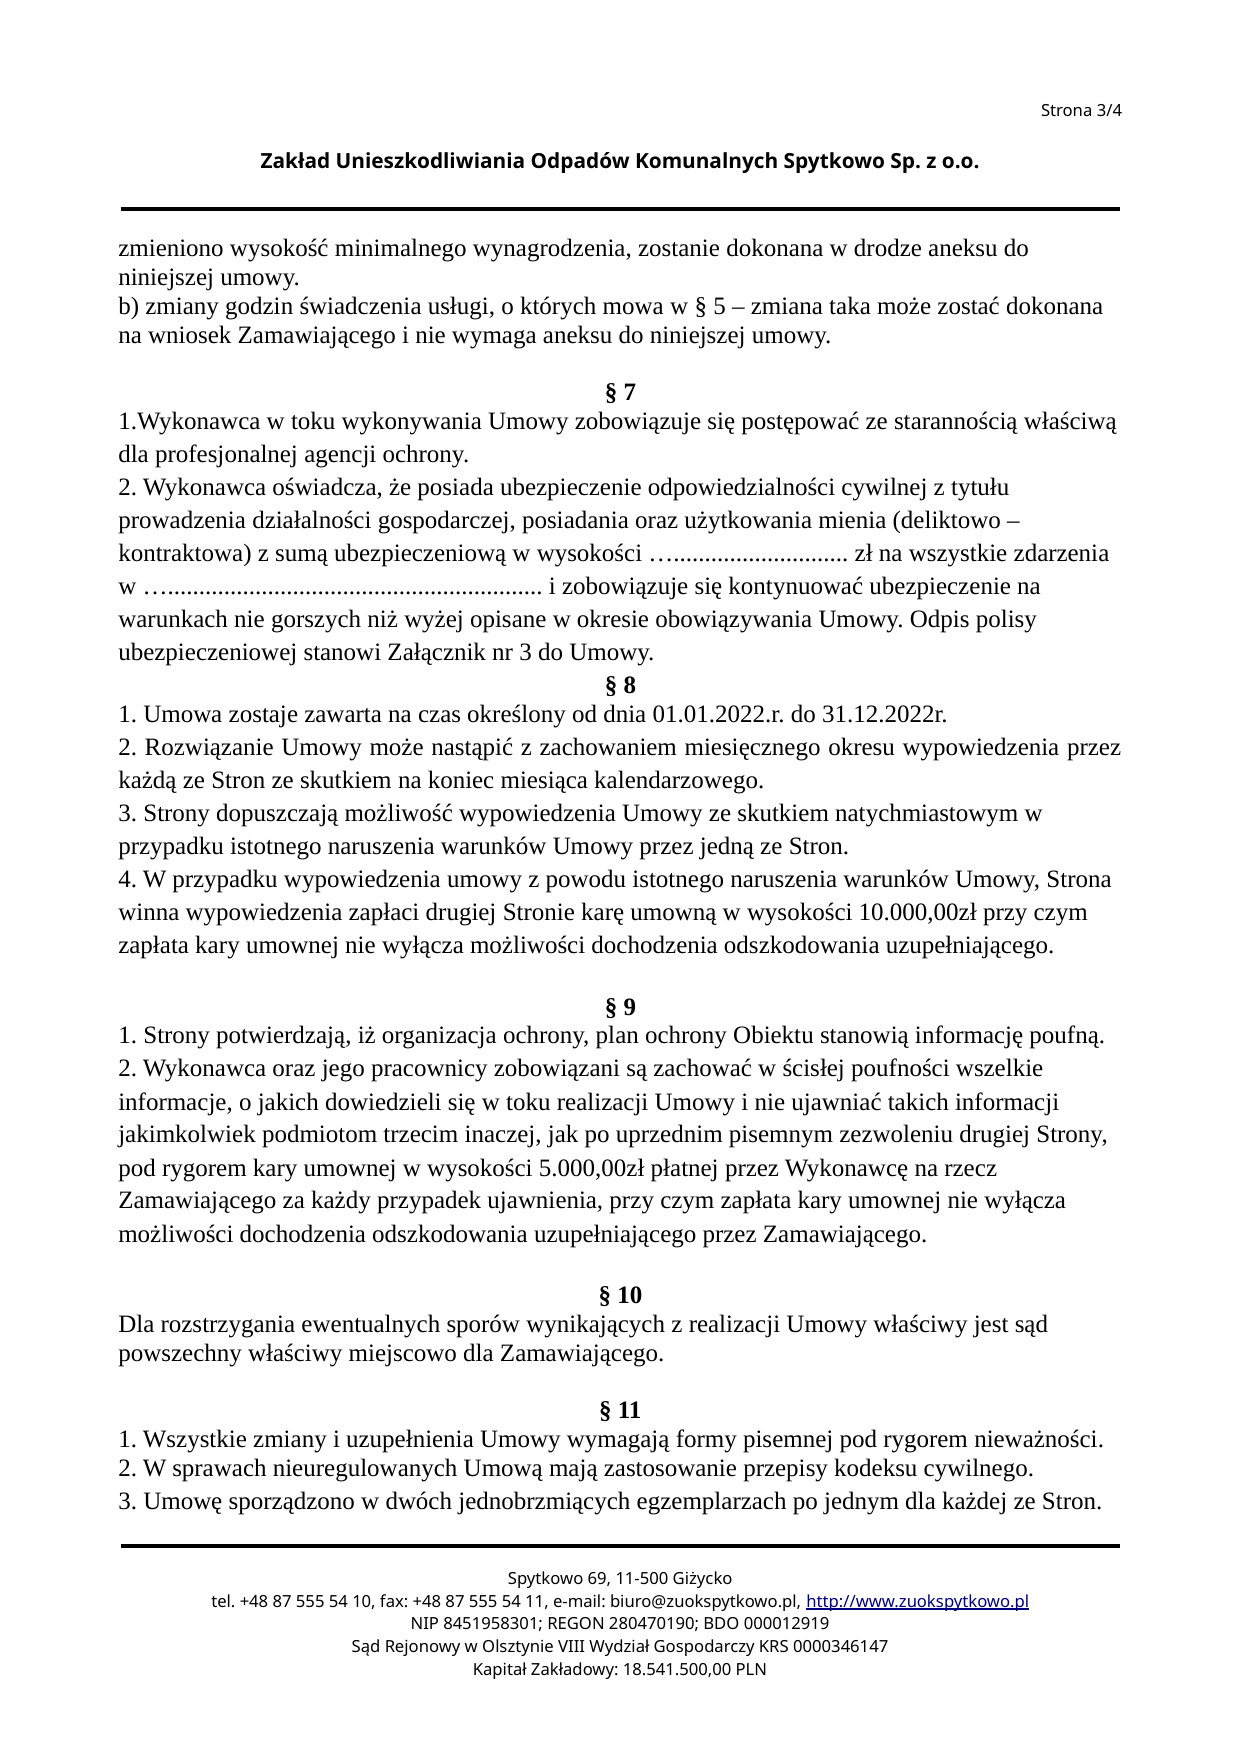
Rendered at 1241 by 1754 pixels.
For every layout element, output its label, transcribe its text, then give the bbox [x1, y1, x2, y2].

text 1. Strony potwierdzają, iż organizacja ochrony, plan ochrony Obiektu stanowią informację poufną. [118, 1021, 1122, 1049]
text 2. Wykonawca oraz jego pracownicy zobowiązani są zachować w ścisłej poufności wszelkie informacje, o jakich dowiedzieli się w toku realizacji Umowy i nie ujawniać takich informacji jakimkolwiek podmiotom trzecim inaczej, jak po uprzednim pisemnym zezwoleniu drugiej Strony, pod rygorem kary umownej w wysokości 5.000,00zł płatnej przez Wykonawcę na rzecz Zamawiającego za każdy przypadek ujawnienia, przy czym zapłata kary umownej nie wyłącza możliwości dochodzenia odszkodowania uzupełniającego przez Zamawiającego. [118, 1053, 1122, 1247]
text 1. Umowa zostaje zawarta na czas określony od dnia 01.01.2022.r. do 31.12.2022r. [118, 699, 1122, 728]
text § 9 [118, 992, 1122, 1021]
text § 11 [118, 1395, 1122, 1424]
text 1.Wykonawca w toku wykonywania Umowy zobowiązuje się postępować ze starannością właściwą dla profesjonalnej agencji ochrony. [118, 406, 1122, 468]
text § 10 [118, 1280, 1122, 1309]
text § 8 [118, 670, 1122, 699]
text Dla rozstrzygania ewentualnych sporów wynikających z realizacji Umowy właściwy jest sąd powszechny właściwy miejscowo dla Zamawiającego. [118, 1309, 1122, 1367]
text § 7 [118, 377, 1122, 406]
text b) zmiany godzin świadczenia usługi, o których mowa w § 5 – zmiana taka może zostać dokonana na wniosek Zamawiającego i nie wymaga aneksu do niniejszej umowy. [118, 291, 1122, 348]
text 3. Umowę sporządzono w dwóch jednobrzmiących egzemplarzach po jednym dla każdej ze Stron. [118, 1486, 1122, 1515]
text 2. Rozwiązanie Umowy może nastąpić z zachowaniem miesięcznego okresu wypowiedzenia przez każdą ze Stron ze skutkiem na koniec miesiąca kalendarzowego. [118, 732, 1122, 794]
text 2. W sprawach nieuregulowanych Umową mają zastosowanie przepisy kodeksu cywilnego. [118, 1453, 1122, 1482]
text zmieniono wysokość minimalnego wynagrodzenia, zostanie dokonana w drodze aneksu do niniejszej umowy. [118, 233, 1122, 291]
text 2. Wykonawca oświadcza, że posiada ubezpieczenie odpowiedzialności cywilnej z tytułu prowadzenia działalności gospodarczej, posiadania oraz użytkowania mienia (deliktowo – kontraktowa) z sumą ubezpieczeniową w wysokości …............................ zł na wszystkie zdarzenia w …............................................................ i zobowiązuje się kontynuować ubezpieczenie na warunkach nie gorszych niż wyżej opisane w okresie obowiązywania Umowy. Odpis polisy ubezpieczeniowej stanowi Załącznik nr 3 do Umowy. [118, 472, 1122, 666]
text 1. Wszystkie zmiany i uzupełnienia Umowy wymagają formy pisemnej pod rygorem nieważności. [118, 1424, 1122, 1453]
text 4. W przypadku wypowiedzenia umowy z powodu istotnego naruszenia warunków Umowy, Strona winna wypowiedzenia zapłaci drugiej Stronie karę umowną w wysokości 10.000,00zł przy czym zapłata kary umownej nie wyłącza możliwości dochodzenia odszkodowania uzupełniającego. [118, 864, 1122, 959]
text 3. Strony dopuszczają możliwość wypowiedzenia Umowy ze skutkiem natychmiastowym w przypadku istotnego naruszenia warunków Umowy przez jedną ze Stron. [118, 798, 1122, 860]
